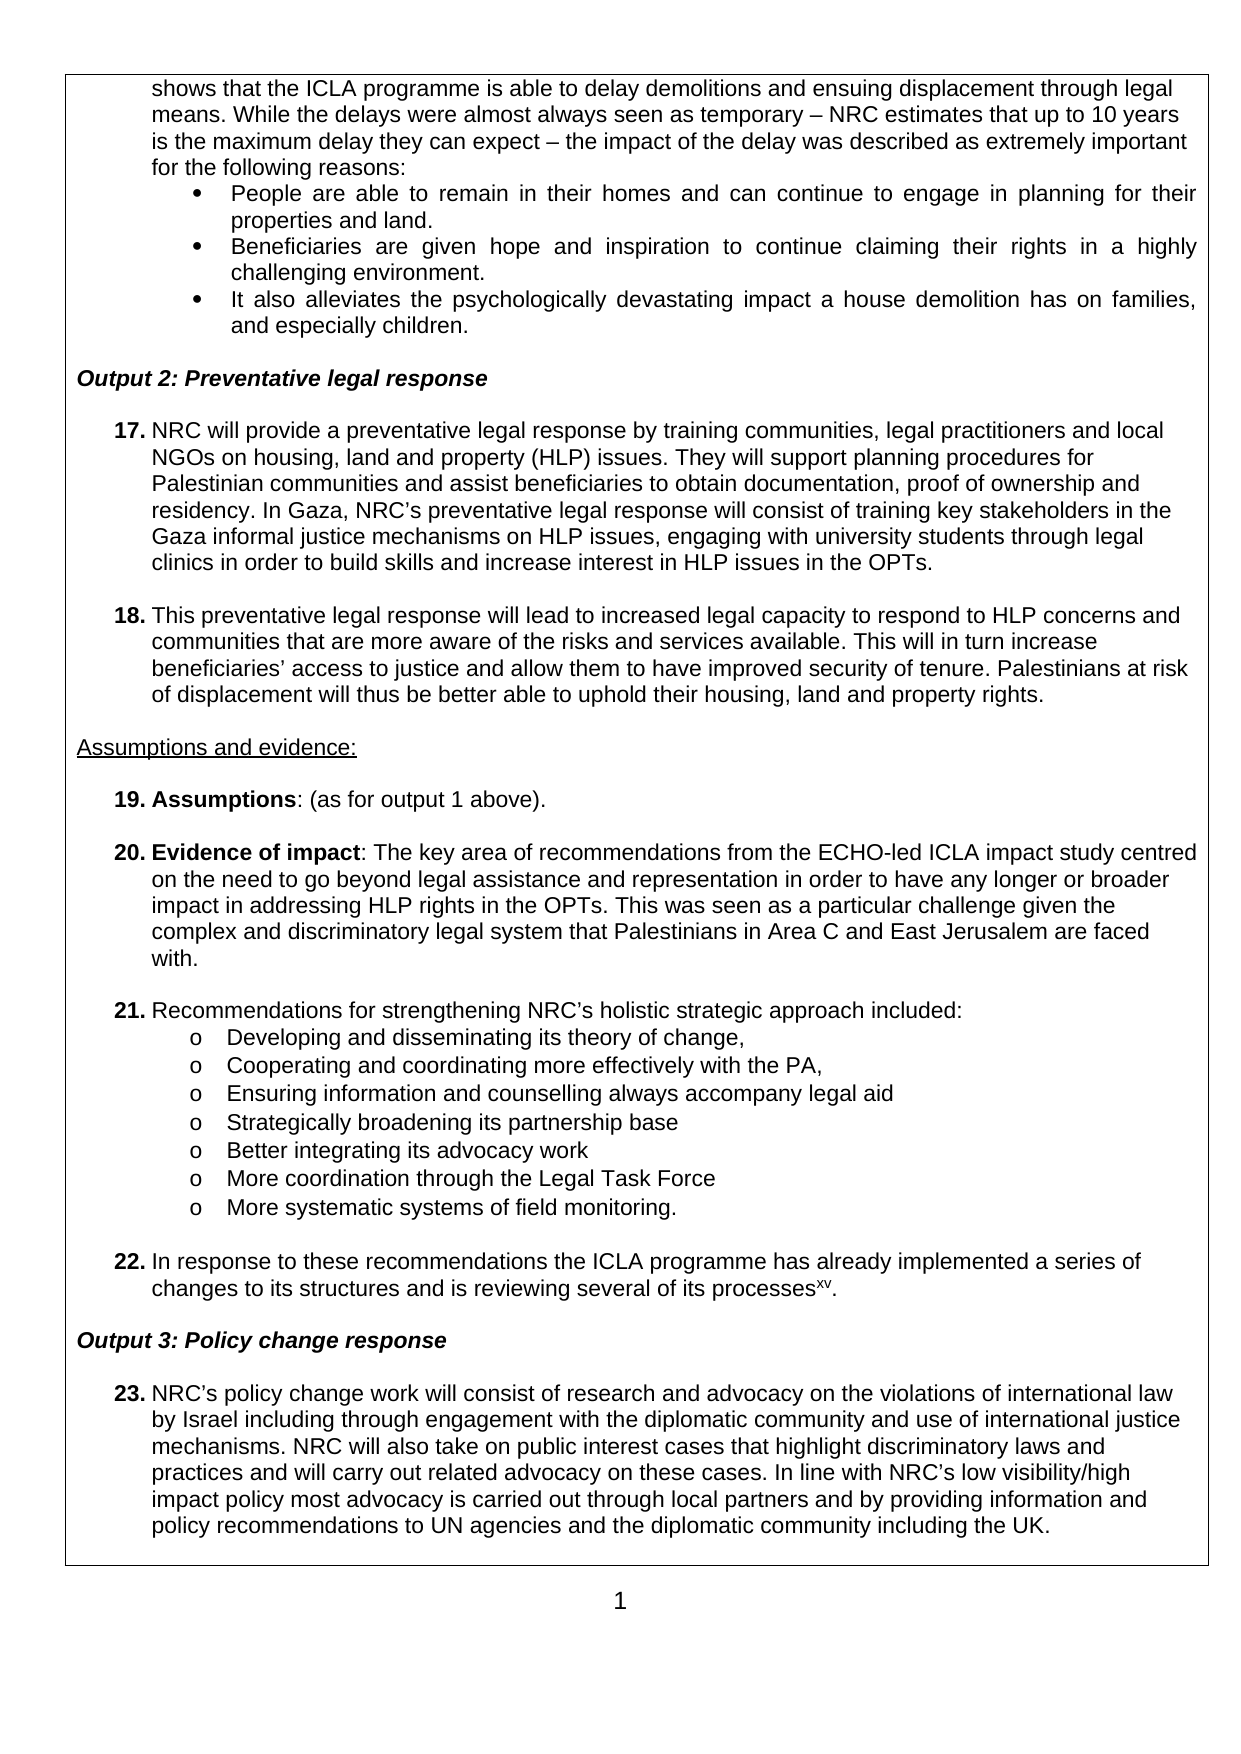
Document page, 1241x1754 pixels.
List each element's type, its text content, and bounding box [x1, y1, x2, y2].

table_header A. What are the feasible options that address the need set out in the Strategic case? The feasible options for delivering this programme are: (i). Fund the Norwegian Refugee Council’s Information, Counselling and Legal Assistance Programme (‘All NRC Option’) (ii). Commercial tender for legal services (‘Commercial-NRC Option’) (iii). Counterfactual ‘do nothing’ (i) Fund the Norwegian Refugee Council’s Information, Counselling and Legal Assistance Programme (‘All NRC Option’) DFID would provide funding of £3m for two years to the Norwegian Refugee Council’s (NRC) Information, Counselling and Legal Assistance (ICLA) programme. Currently represented in some 20 countries worldwide, NRC has been working in the OPTs since 2006. The ICLA program was established in 2009 with funding from ECHO. DFID has funded the ICLA program in the OPTs from the end of 2010 to end March 2013 providing £3m, approximately 35% of their overall budget. Over this period, DFID funding has allowed NRC to prevent 348 house demolitions in Area C and East Jerusalem and 7,309 households received legal aid through NRC. ICLA´s main objective is to prevent forced displacement by providing legal information, and counselling, and/or assistance to people who have already been displaced or are at risk of displacement. ICLA is one of NRC’s five core areas of work. The other core areas are education, camp management, shelter (building of homes and schools) and emergency food security and distribution. A Legal Coverage survey conducted by NRC indicates that 52% of persons suffering HLP violations in Area C and the West Bank are represented legally. Of those, data suggests that NRC cover about 35% of cases (through private lawyers and support to legal aid NGOs), the PA cover 31% (through private lawyers) and 34% are covered through private lawyers or other NGOs not funded by NRC. ICLA OPT funding: Together with the above other sources of funding, DFID’s support would enable the ICLA to provide the following Outputs and Outcomes in 2013 and 2014: Outputs: Output 1: provision of emergency legal counseling to Palestinians at risk of displacement in Area C, East Jerusalem and Gaza (Emergency legal response) Output 2: delivery of a longer term legal strategy that helps to prevent demolitions and displacement (Preventative legal response) Output 3: influencing policy change on housing, land and property (HLP) violations through advocacy (Policy change response). Output 4: capacity of PA institutions built to prevent displacements in Area C, East Jerusalem and Gaza (capacity building response) Outcome: Palestinians at risk of displacement within the OPTs are better able to uphold their housing land and property rights through provision of legal aid services and increased access to justice. In order to prevent displacements in the complex legal and political environment of the OPTs an integrated approach is needed that combines legal aid, awareness-raising/capacity building and advocacy (both local and international). A long-term strategy of transferring responsibilities to the Palestinian institutions is also important. The Theory of Change therefore contains an output for each of these elements: Output 1: Emergency legal response NRC will provide legal aid to communities at risk of demolition and displacement and provide a rapid response facility in cases of emergency. This work will be coordinated with the Legal Task Force (a forum that brings together Palestinian, Israeli and International Legal Aid Lawyers on a monthly basis to share legal information and co-ordinate legal assistance, research and court monitoring), relevant countries and UN agencies. In Gaza, NRC will monitor incidents occurring in the Access Restricted Areas in Gaza and provide a rapid response. NRC will also provide legal rights centres in Gaza and legal representation for farmers and fishermen to gain access to Access Restricted Areas, petitioning the Israeli military for access in individual cases. By providing an Emergency Legal Response, NRC will ensure that Palestinians at risk of displacement have access to free legal aid and thereby increase their access to justice. This will enable them to better uphold their housing, land and property rights. Assumptions and evidence: Assumptions are that NRC will continue to be able to carry out its legal aid work. This will, in part, depend on the political environment beyond NRC’s control. NRC takes careful steps, including through a low visibility policy, to ensure that their legal status to carry out their work is not threatened. Evidence of impact: In 2012, ECHO funded an impact study of ICLA’s work. The study effectively shows that the ICLA programme is able to delay demolitions and ensuing displacement through legal means. While the delays were almost always seen as temporary – NRC estimates that up to 10 years is the maximum delay they can expect – the impact of the delay was described as extremely important for the following reasons: People are able to remain in their homes and can continue to engage in planning for their properties and land. Beneficiaries are given hope and inspiration to continue claiming their rights in a highly challenging environment. It also alleviates the psychologically devastating impact a house demolition has on families, and especially children. Output 2: Preventative legal response NRC will provide a preventative legal response by training communities, legal practitioners and local NGOs on housing, land and property (HLP) issues. They will support planning procedures for Palestinian communities and assist beneficiaries to obtain documentation, proof of ownership and residency. In Gaza, NRC’s preventative legal response will consist of training key stakeholders in the Gaza informal justice mechanisms on HLP issues, engaging with university students through legal clinics in order to build skills and increase interest in HLP issues in the OPTs. This preventative legal response will lead to increased legal capacity to respond to HLP concerns and communities that are more aware of the risks and services available. This will in turn increase beneficiaries’ access to justice and allow them to have improved security of tenure. Palestinians at risk of displacement will thus be better able to uphold their housing, land and property rights. Assumptions and evidence: Assumptions: (as for output 1 above). Evidence of impact: The key area of recommendations from the ECHO-led ICLA impact study centred on the need to go beyond legal assistance and representation in order to have any longer or broader impact in addressing HLP rights in the OPTs. This was seen as a particular challenge given the complex and discriminatory legal system that Palestinians in Area C and East Jerusalem are faced with. Recommendations for strengthening NRC’s holistic strategic approach included: Developing and disseminating its theory of change, Cooperating and coordinating more effectively with the PA, Ensuring information and counselling always accompany legal aid Strategically broadening its partnership base Better integrating its advocacy work More coordination through the Legal Task Force More systematic systems of field monitoring. In response to these recommendations the ICLA programme has already implemented a series of changes to its structures and is reviewing several of its processes. Output 3: Policy change response NRC’s policy change work will consist of research and advocacy on the violations of international law by Israel including through engagement with the diplomatic community and use of international justice mechanisms. NRC will also take on public interest cases that highlight discriminatory laws and practices and will carry out related advocacy on these cases. In line with NRC’s low visibility/high impact policy most advocacy is carried out through local partners and by providing information and policy recommendations to UN agencies and the diplomatic community including the UK. NRC’s research and advocacy work will provide evidence and analysis to form the basis for international pressure on Israel which, in turn, increases the possibility of policy change. NRC hopes to obtain legal precedents in public interest cases that will likewise increase the pressure to change policy and practice. Increased public awareness, international pressure for policy change and legal precedents will mean that Palestinians are better able to uphold their housing, land and property rights. In line with ongoing DFID and FCO work, the UK government is seen as a key partner in pushing for changes in Israeli policy and practice in this area. Assumptions and evidence: Assumptions: That the UK and other governments will continue to play a key role in pressuring their Israeli counterparts to respect and promote the housing, land and property rights of Palestinians in Area C, East Jerusalem and Gaza. Evidence: There is circumstantial evidence that international pressure has had a positive effect on preventing demolitions and displacement. We will seek to monitor this and to develop better measurement tools during the course of the project. Output 4: PA capacity building This output addresses the issue of sustainability, an issue raised in the ECHO-funded impact study. By supporting the PA to improve the capacity of the PA to deliver legal aid in cases of housing, land and property rights, the All NRC option would effectively build sustainability over the medium and long-term. We recognise that the PA has a severe financial deficit and needs to balance a number of competing priorities. It would not be appropriate for the UK to impose this priority in these circumstances. Therefore this output will be developed flexibly and in consultation with the PA to take account of these issues. NRC will initiate an in-depth consultation with the PA and other stakeholders on how best to strengthen the capacity of the PA to provide legal aid services for housing, land and property cases. By identifying specific capacity building priorities, NRC will help increase the PA’s ability to deliver effective legal aid services in cases of demolitions and displacement. This, in turn, will mean that more Palestinians are better able to uphold their housing, land and property rights. Assumptions and evidence: Assumptions: That the PA will continue to have the political will necessary to increase its capacity to provide legal aid services. Evidence: There is currently a draft legal aid law under discussion by the PA and partners. However the draft law does not cover housing, land and property issues. NRC is currently in close contact with the PA, meeting every two weeks to ensure good coordination of legal aid services. NRC is also currently providing legal training on housing, land and property issues to PA civil servants. (ii) Commercial tender for legal services (‘Commercial-NRC Option’) The Outputs and Outcomes are the same as for the All NRC Option. However, instead of funding NRC to deliver Output 1, DFID contracts with a commercial legal firm at a cost of £863,000 to deliver the legal counseling for two years. £2,137,000 for two years would be provided to NRC to deliver Outputs 2, 3 and 4. Theory of Change This is essentially the same as for the All NRC Option, but is based on the following assumptions: a) Use of private sector legal aid delivers similar or better value for money for Output 1, as outlined above. b) A commercial law firm would not have the expertise or willingness to deliver Outputs 2, 3 and 4. (iii) The Counterfactual ‘Do nothing’ NRC’s Information, Counselling and Legal Aid Programme (ICLA) is the single biggest provider of legal aid in cases of housing, land and property rights in Area C and the rest of the West Bank. DFID is currently the largest donor to ICLA and funds the majority of the legal aid work. If the UK was not to fund the ICLA programme, some 3,700 Palestinians would not benefit from legal aid, increasing their vulnerability. DFID currently funds approximately 33% of ICLA’s work. Therefore the absence of DFID support to ICLA would significantly reduce the access to justice of vulnerable Palestinian communities who would then be at increased risk of demolitions and displacement. While some individuals or communities may find the money to pay legal fees, many would not be able to. Given the context of poverty and marginalisation, family spending on food, health and education would probably reduce if people have to use scarce funds on legal fees. Lack of legal representation would in turn lead to an increase in the number of people displaced or having their homes demolished with all the negative consequences that this would entail including increased poverty, increased reliance on aid, reduced access to health and education services and negative psychosocial effects. Some people may receive legal aid from other providers. However given the increasing number of demolition and eviction orders against Palestinians, the current unfeasibility of the PA significantly increasing its legal aid services (see below at paragraph 45) and the key role being played by NRC at present it is inevitable that many people would lose their legal representation. If the UK was not to renew its funding of NRC’s ICLA programme but other donors continued to provide funds at the current level, there would be several direct and indirect consequences. The UK currently funds approximately one third of ICLA’s overall work and some elements (including demolition work in strategically important areas) are funded exclusively by the UK. Financial limitations mean that other donors would be unlikely to be able to increase contributions if the UK discontinued support. In particular, the UK’s integrated approach allows funds are used for NRC’s work supporting Housing, Land and Property rights in Gaza, its work in East Jerusalem and its support for planning initiatives in Area C. In the absence of UK funding, this strategically important work would most likely be discontinued. NRC provides much useful, well-researched and evidence-based information to the UK government (as a key funder and supporter) and the working relationship is close and mutually beneficial. This supports the UK government to take political action with Israeli and Palestinian counterparts in specific cases of concern and on overall issues, which is complemented by NRC’s advocacy work. Without DFID funding, ICLA’s capacity to take on public interest cases would be greatly reduced and the strategy of using such cases to highlight key issues of concern and increase international pressure on Israel would be less effective. Other options considered: The following option was considered but not subjected to a full appraisal for the reasons detailed. Fund the PA’s legal aid scheme The substantive outputs and outcome are essentially the same as option 2. However, transfer of programme activities from NRC to the PA occurs during the project, so that by the last year of the project the legal aid output is being delivered entirely by the PA and a significant amount of the project funding is passing through the PA. This option would require a significant institutional capacity building stream of work. This option of funding the PA legal aid scheme is not considered feasible and will not be appraised for the following reasons: The PA’s legal aid services currently take on approximately 31% of all the represented cases on housing, land and property rights in the West Bank. NRC covers 35%. The PA has not expressed a desire to take on the management of funds for this work. For the PA to more than double the amount of legal aid cases that it represents there would need to be a political decision taken and considerable political will to prioritise this area of work. Given the PA’s current fiscal crisis other basic services are being prioritized. A recent study of the PA’s legal aid services indicated that considerable institutional development would be required in order for the PA to take on a major increase in legal aid work. It is not considered feasible for this development to take place within the two-year funding period. The PA would be required to take on not only the provision of its own legal aid services, but would also be expected to channel funds to the NGOs who take on the majority of cases of home demolitions. While the PA is currently in the process of developing strategy and mechanisms in this area, it does not currently have adequate systems in place to ensure coordination of donor money and good use of funds. [66, 75, 1208, 1564]
